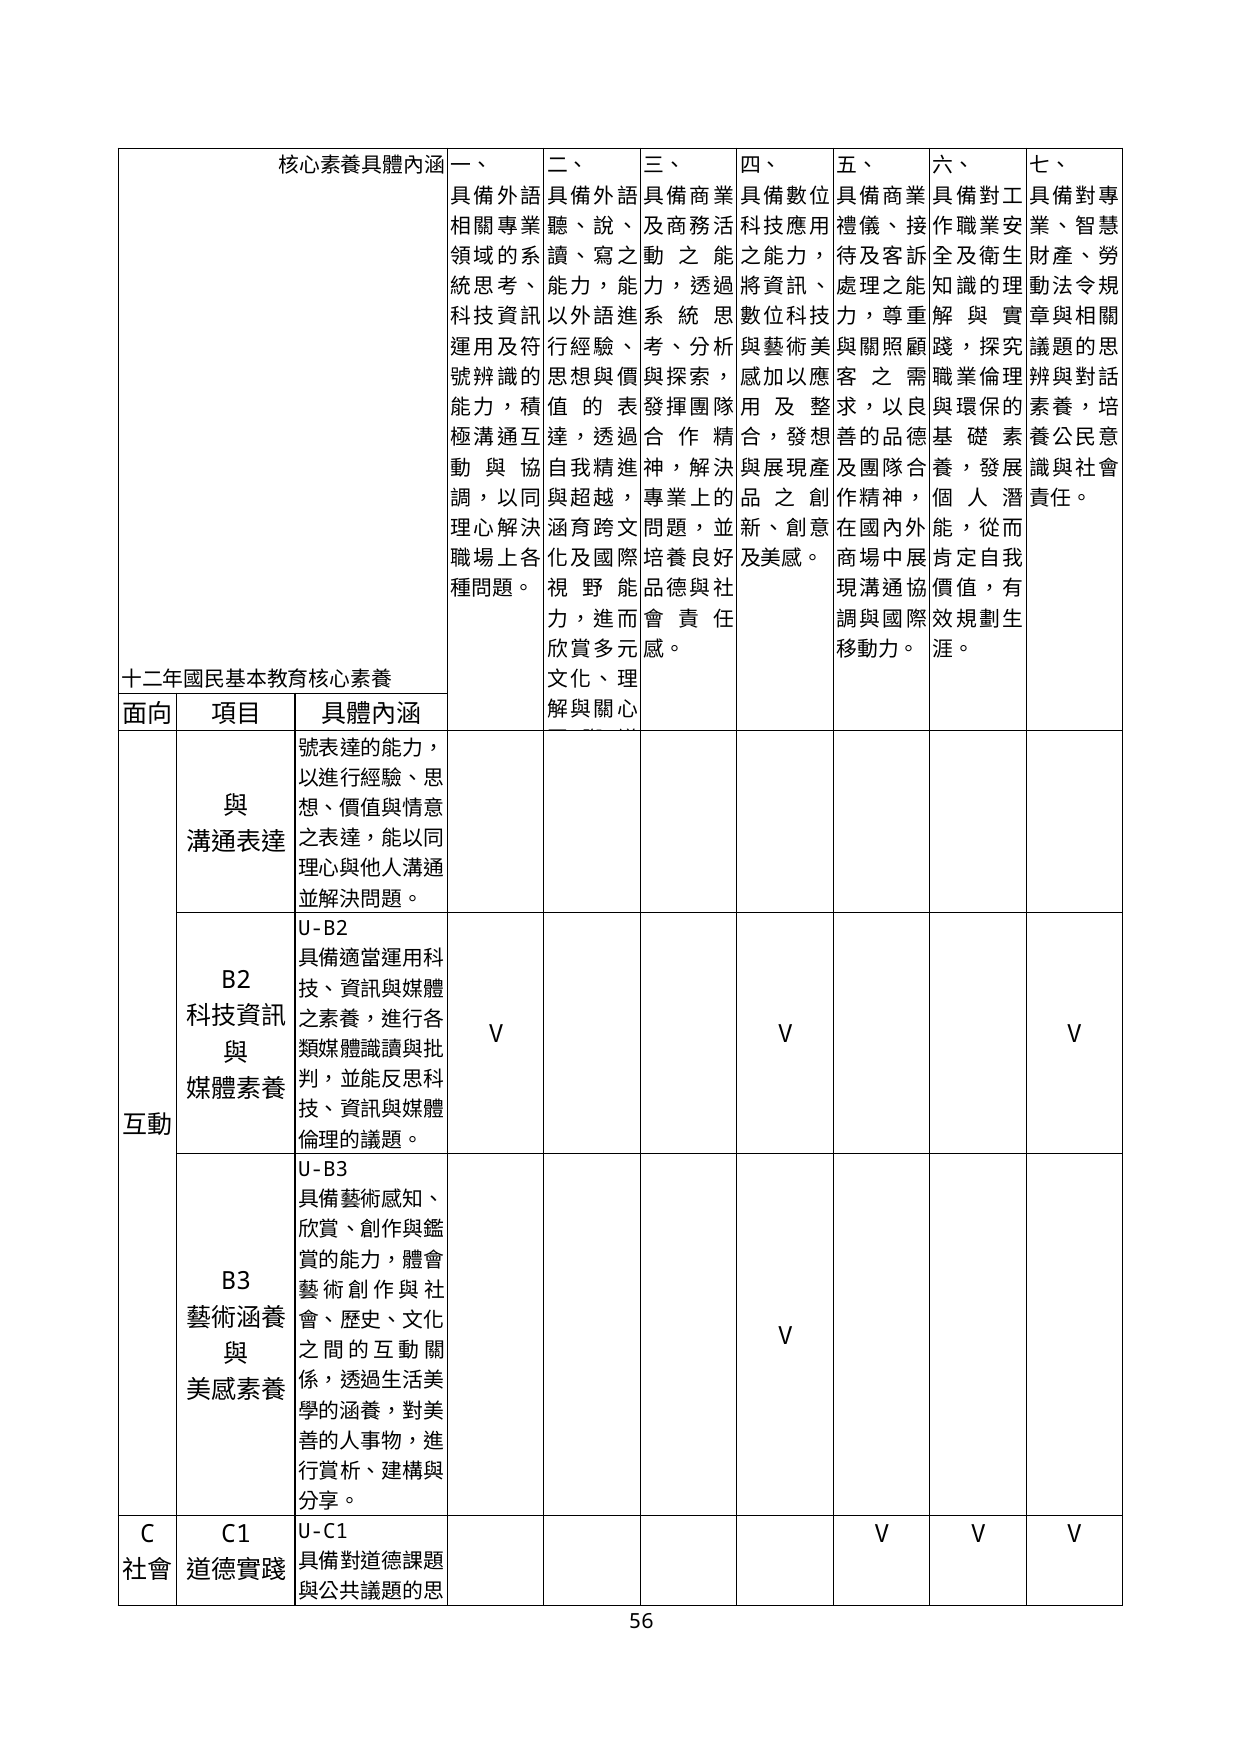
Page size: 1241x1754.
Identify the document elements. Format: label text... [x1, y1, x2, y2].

table_cell [641, 731, 736, 912]
table_header 核心素養具體內涵 十二年國民基本教育核心素養 [119, 149, 447, 692]
table_cell V [448, 913, 543, 1153]
table_cell U-B3 具備藝術感知、欣賞、創作與鑑賞的能力，體會藝術創作與社會、歷史、文化之間的互動關係，透過生活美學的涵養，對美善的人事物，進行賞析、建構與分享。 [296, 1154, 447, 1515]
table_cell [834, 913, 929, 1153]
table_cell [930, 1154, 1026, 1515]
table_cell [930, 913, 1026, 1153]
table_header 三、 具備商業及商務活動之能力，透過系統思考、分析與探索，發揮團隊合作精神，解決專業上的問題，並培養良好品德與社會責任感。 [641, 149, 736, 730]
table_cell [834, 731, 929, 912]
table_cell [544, 1516, 640, 1605]
table_cell [544, 913, 640, 1153]
table_cell 具體內涵 [296, 694, 447, 730]
table_cell [930, 731, 1026, 912]
table_cell V [834, 1516, 929, 1605]
table_cell [834, 1154, 929, 1515]
table_cell [448, 1154, 543, 1515]
table_header 五、 具備商業禮儀、接待及客訴處理之能力，尊重與關照顧客之需求，以良善的品德及團隊合作精神，在國內外商場中展現溝通協調與國際移動力。 [834, 149, 929, 730]
table_cell 互動 [119, 731, 176, 1515]
table_cell [737, 731, 833, 912]
table_cell C1 道德實踐 [177, 1516, 294, 1605]
table_header 六、 具備對工作職業安全及衛生知識的理解與實踐，探究職業倫理與環保的基礎素養，發展個人潛能，從而肯定自我價值，有效規劃生涯。 [930, 149, 1026, 730]
table_cell 號表達的能力，以進行經驗、思想、價值與情意之表達，能以同理心與他人溝通並解決問題。 [296, 731, 447, 912]
table_cell [641, 1516, 736, 1605]
table_cell B2 科技資訊與 媒體素養 [177, 913, 294, 1153]
table_cell [737, 1516, 833, 1605]
table_header 二、 具備外語聽、說、讀、寫之能力，能以外語進行經驗、思想與價值的表達，透過自我精進與超越，涵育跨文化及國際視野能力，進而欣賞多元文化、理解與關心國際議題。 [544, 149, 640, 730]
table_cell [641, 1154, 736, 1515]
table_cell V [544, 731, 640, 912]
table_cell V [1027, 1516, 1122, 1605]
table_cell V [737, 1154, 833, 1515]
table_cell U-B2 具備適當運用科技、資訊與媒體之素養，進行各類媒體識讀與批判，並能反思科技、資訊與媒體倫理的議題。 [296, 913, 447, 1153]
table_cell C 社會 [119, 1516, 176, 1605]
table_cell 面向 [119, 694, 176, 730]
table_header 四、 具備數位科技應用之能力，將資訊、數位科技與藝術美感加以應用及整合，發想與展現產品之創新、創意及美感。 [737, 149, 833, 730]
table_cell 項目 [177, 694, 294, 730]
table_cell [448, 731, 543, 912]
table_cell [1027, 731, 1122, 912]
table_cell V [930, 1516, 1026, 1605]
table_cell B3 藝術涵養與 美感素養 [177, 1154, 294, 1515]
table_cell V [1027, 913, 1122, 1153]
table_header 一、 具備外語相關專業領域的系統思考、科技資訊運用及符號辨識的能力，積極溝通互動與協調，以同理心解決職場上各種問題。 [448, 149, 543, 730]
table_cell [544, 1154, 640, 1515]
table_cell 與 溝通表達 [177, 731, 294, 912]
table_cell [448, 1516, 543, 1605]
table_cell V [737, 913, 833, 1153]
table_cell [641, 913, 736, 1153]
table_header 七、 具備對專業、智慧財產、勞動法令規章與相關議題的思辨與對話素養，培養公民意識與社會責任。 [1027, 149, 1122, 730]
table_cell [1027, 1154, 1122, 1515]
table_cell U-C1 具備對道德課題與公共議題的思 [296, 1516, 447, 1605]
